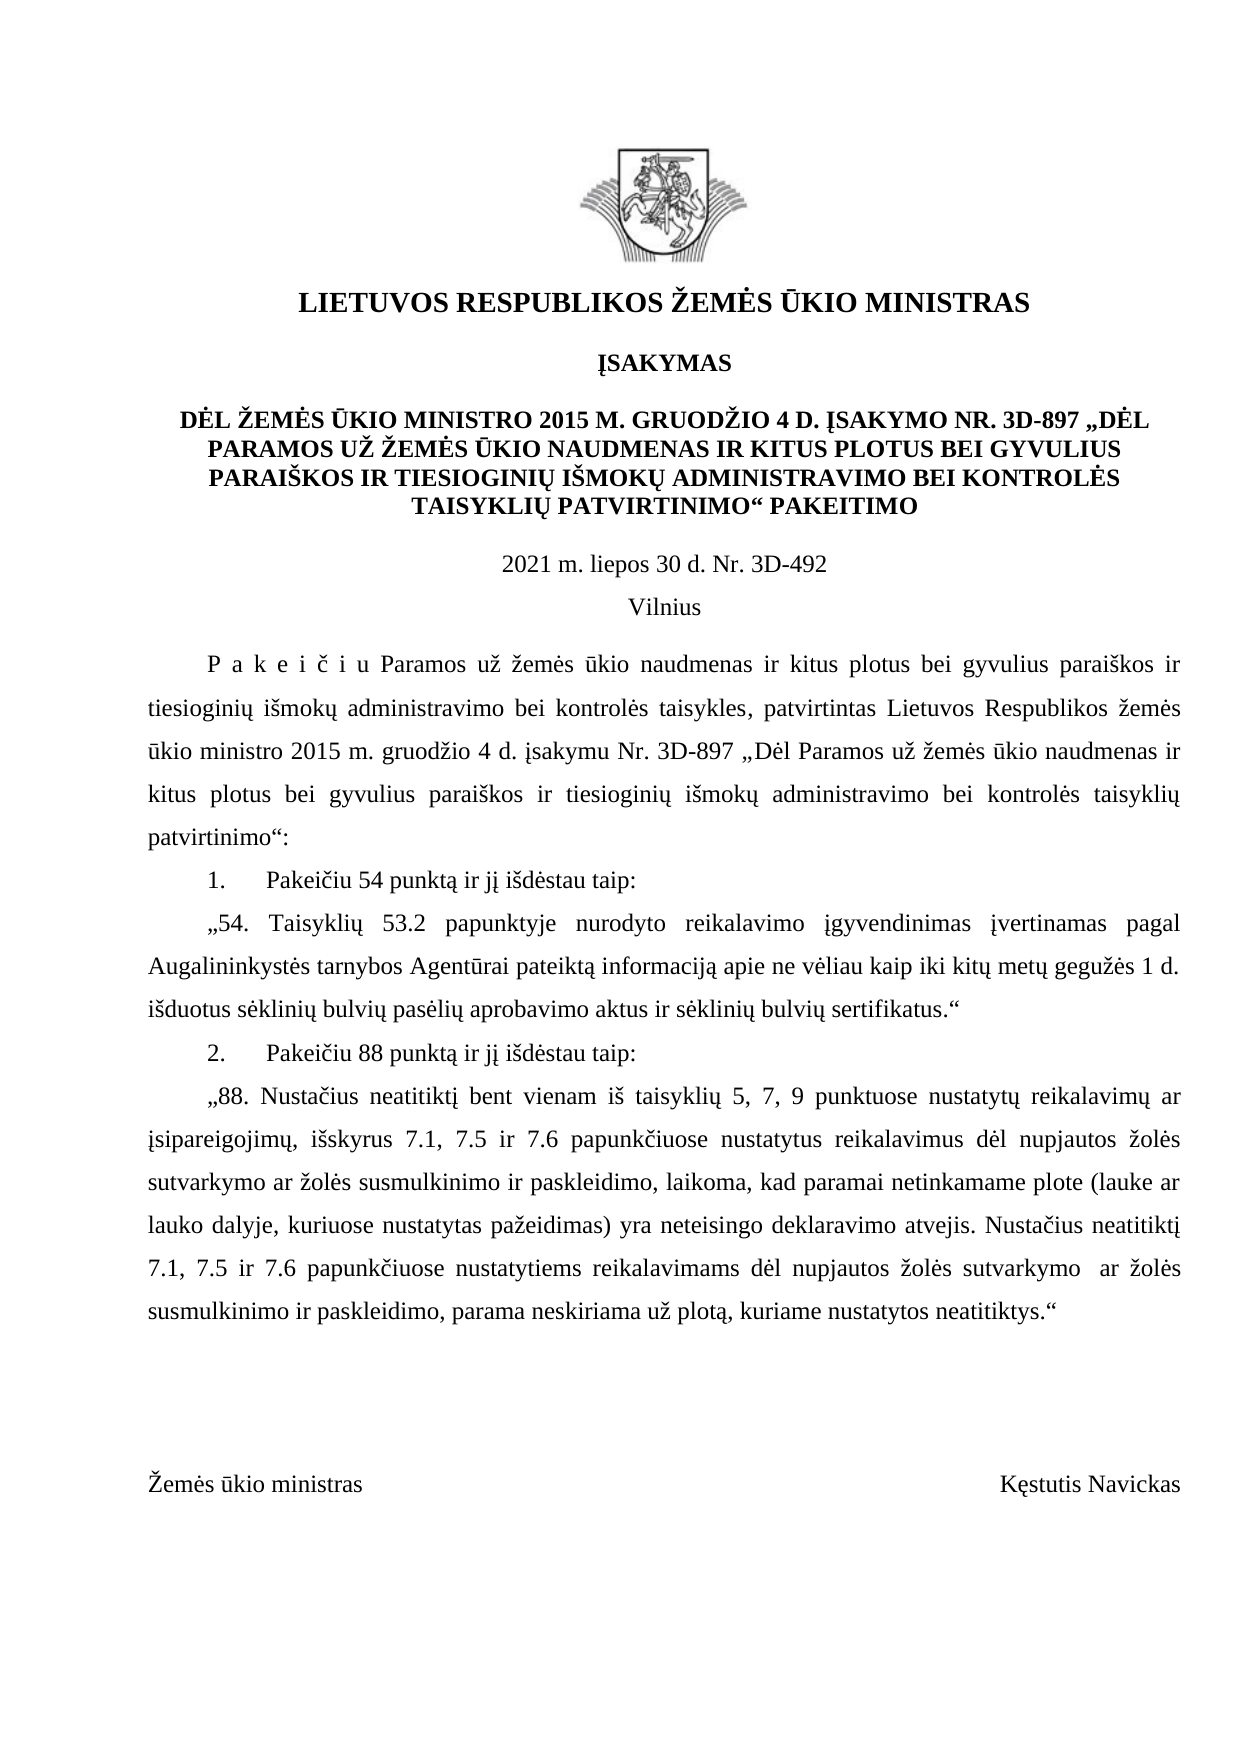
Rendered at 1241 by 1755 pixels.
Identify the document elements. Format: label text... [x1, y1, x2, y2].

text DĖL ŽEMĖS ŪKIO MINISTRO 2015 M. GRUODŽIO 4 D. ĮSAKYMO NR. 3D-897 „DĖL PARAMOS UŽ ŽEMĖS ŪKIO NAUDMENAS IR KITUS PLOTUS BEI GYVULIUS PARAIŠKOS IR TIESIOGINIŲ IŠMOKŲ ADMINISTRAVIMO BEI KONTROLĖS TAISYKLIŲ PATVIRTINIMO“ PAKEITIMO [148, 405, 1181, 520]
text 1. Pakeičiu 54 punktą ir jį išdėstau taip: [148, 865, 1181, 894]
text 2. Pakeičiu 88 punktą ir jį išdėstau taip: [148, 1038, 1181, 1066]
text 2021 m. liepos 30 d. Nr. 3D-492 [148, 549, 1181, 578]
text LIETUVOS RESPUBLIKOS ŽEMĖS ŪKIO MINISTRAS [148, 285, 1181, 319]
text P a k e i č i u Paramos už žemės ūkio naudmenas ir kitus plotus bei gyvulius paraiškos ir tiesioginių išmokų administravimo bei kontrolės taisykles, patvirtintas Lietuvos Respublikos žemės ūkio ministro 2015 m. gruodžio 4 d. įsakymu Nr. 3D-897 „Dėl Paramos už žemės ūkio naudmenas ir kitus plotus bei gyvulius paraiškos ir tiesioginių išmokų administravimo bei kontrolės taisyklių patvirtinimo“: [148, 649, 1181, 851]
text Žemės ūkio ministras Kęstutis Navickas [148, 1469, 1181, 1498]
text „88. Nustačius neatitiktį bent vienam iš taisyklių 5, 7, 9 punktuose nustatytų reikalavimų ar įsipareigojimų, išskyrus 7.1, 7.5 ir 7.6 papunkčiuose nustatytus reikalavimus dėl nupjautos žolės sutvarkymo ar žolės susmulkinimo ir paskleidimo, laikoma, kad paramai netinkamame plote (lauke ar lauko dalyje, kuriuose nustatytas pažeidimas) yra neteisingo deklaravimo atvejis. Nustačius neatitiktį 7.1, 7.5 ir 7.6 papunkčiuose nustatytiems reikalavimams dėl nupjautos žolės sutvarkymo ar žolės susmulkinimo ir paskleidimo, parama neskiriama už plotą, kuriame nustatytos neatitiktys.“ [148, 1081, 1181, 1325]
text „54. Taisyklių 53.2 papunktyje nurodyto reikalavimo įgyvendinimas įvertinamas pagal Augalininkystės tarnybos Agentūrai pateiktą informaciją apie ne vėliau kaip iki kitų metų gegužės 1 d. išduotus sėklinių bulvių pasėlių aprobavimo aktus ir sėklinių bulvių sertifikatus.“ [148, 908, 1181, 1023]
text Vilnius [148, 592, 1181, 621]
text ĮSAKYMAS [148, 348, 1181, 376]
